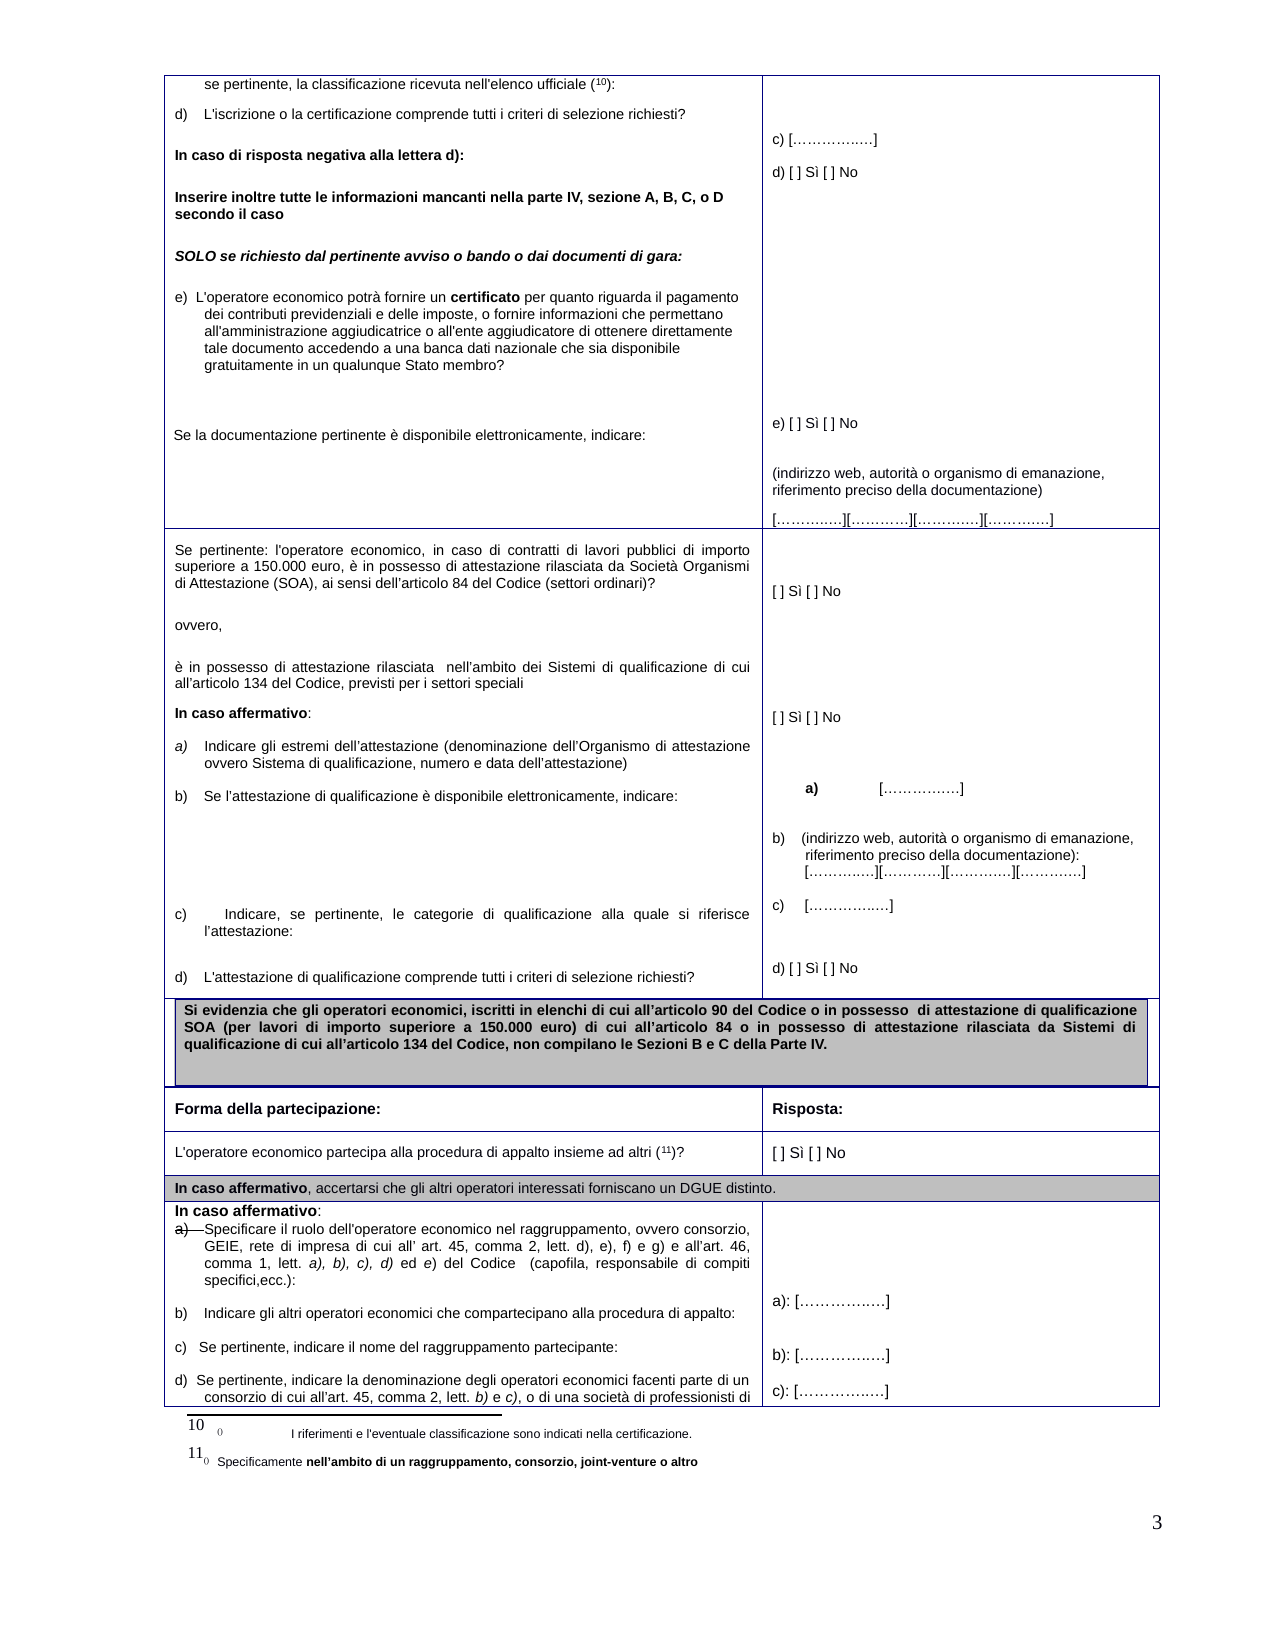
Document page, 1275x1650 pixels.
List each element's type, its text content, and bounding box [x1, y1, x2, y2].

table_cell se pertinente, la classificazione ricevuta nell'elenco ufficiale (): d) L'iscrizione o la certificazione comprende tutti i criteri di selezione richiesti? In caso di risposta negativa alla lettera d): Inserire inoltre tutte le informazioni mancanti nella parte IV, sezione A, B, C, o D secondo il caso SOLO se richiesto dal pertinente avviso o bando o dai documenti di gara: e) L'operatore economico potrà fornire un certificato per quanto riguarda il pagamento dei contributi previdenziali e delle imposte, o fornire informazioni che permettano all'amministrazione aggiudicatrice o all'ente aggiudicatore di ottenere direttamente tale documento accedendo a una banca dati nazionale che sia disponibile gratuitamente in un qualunque Stato membro? Se la documentazione pertinente è disponibile elettronicamente, indicare: [165, 76, 762, 528]
table_cell Se pertinente: l'operatore economico, in caso di contratti di lavori pubblici di importo superiore a 150.000 euro, è in possesso di attestazione rilasciata da Società Organismi di Attestazione (SOA), ai sensi dell’articolo 84 del Codice (settori ordinari)? ovvero, è in possesso di attestazione rilasciata nell’ambito dei Sistemi di qualificazione di cui all’articolo 134 del Codice, previsti per i settori speciali In caso affermativo: Indicare gli estremi dell’attestazione (denominazione dell’Organismo di attestazione ovvero Sistema di qualificazione, numero e data dell’attestazione) b) Se l’attestazione di qualificazione è disponibile elettronicamente, indicare: c) Indicare, se pertinente, le categorie di qualificazione alla quale si riferisce l’attestazione: d) L'attestazione di qualificazione comprende tutti i criteri di selezione richiesti? [165, 529, 762, 998]
table_cell L'operatore economico partecipa alla procedura di appalto insieme ad altri ()? [165, 1132, 762, 1174]
table_cell [ ] Sì [ ] No [763, 1132, 1159, 1174]
table_cell Risposta: [763, 1088, 1159, 1131]
table_cell In caso affermativo, accertarsi che gli altri operatori interessati forniscano un DGUE distinto. [165, 1176, 1159, 1201]
table_cell c) […………..…] d) [ ] Sì [ ] No e) [ ] Sì [ ] No (indirizzo web, autorità o organismo di emanazione, riferimento preciso della documentazione) [………..…][…………][……….…][……….…] [763, 76, 1159, 528]
table_cell In caso affermativo: Specificare il ruolo dell'operatore economico nel raggruppamento, ovvero consorzio, GEIE, rete di impresa di cui all’ art. 45, comma 2, lett. d), e), f) e g) e all’art. 46, comma 1, lett. a), b), c), d) ed e) del Codice (capofila, responsabile di compiti specifici,ecc.): b) Indicare gli altri operatori economici che compartecipano alla procedura di appalto: c) Se pertinente, indicare il nome del raggruppamento partecipante: d) Se pertinente, indicare la denominazione degli operatori economici facenti parte di un consorzio di cui all’art. 45, comma 2, lett. b) e c), o di una società di professionisti di [165, 1202, 762, 1406]
table_cell [ ] Sì [ ] No [ ] Sì [ ] No [………….…] b) (indirizzo web, autorità o organismo di emanazione, riferimento preciso della documentazione): [………..…][…………][……….…][……….…] c) […………..…] d) [ ] Sì [ ] No [763, 529, 1159, 998]
table_cell a): […………..…] b): […………..…] c): […………..…] [763, 1202, 1159, 1406]
table_cell Forma della partecipazione: [165, 1088, 762, 1131]
